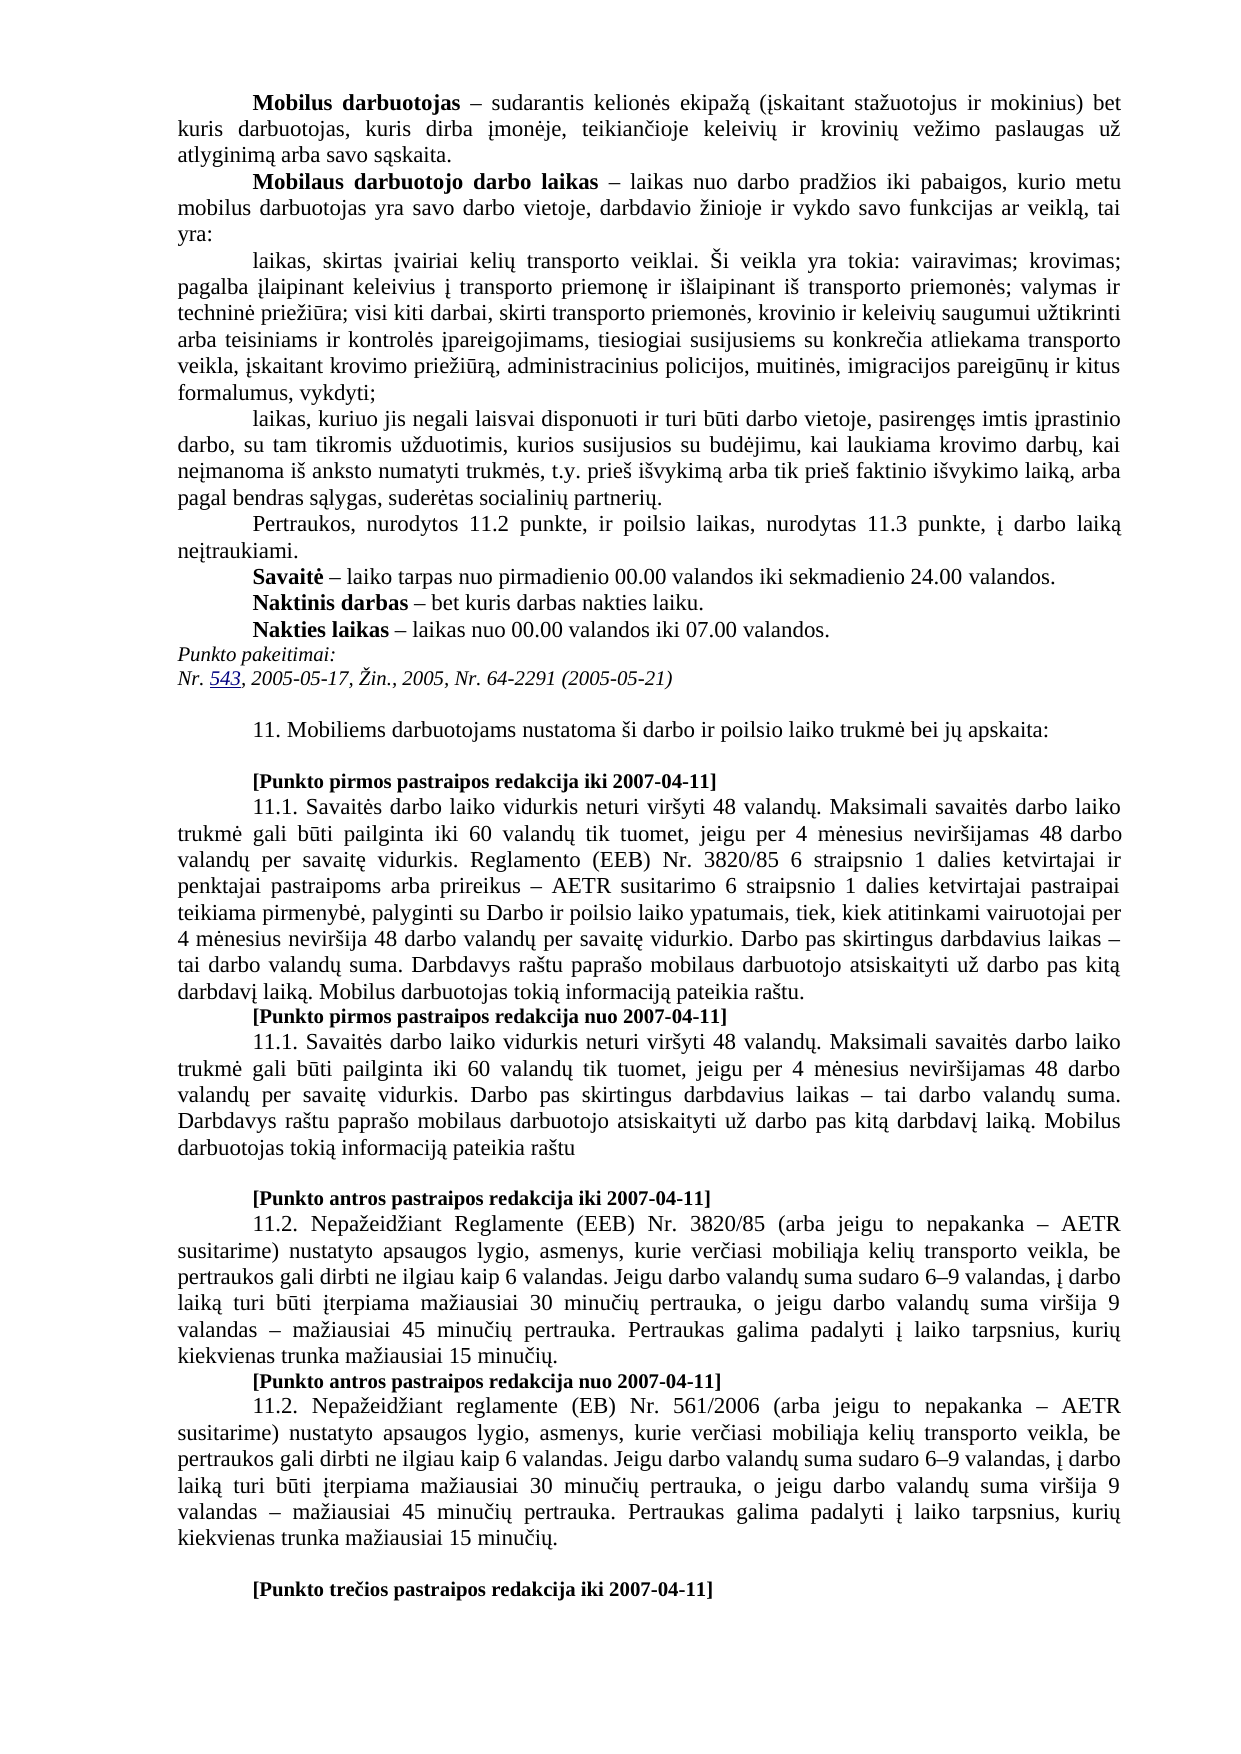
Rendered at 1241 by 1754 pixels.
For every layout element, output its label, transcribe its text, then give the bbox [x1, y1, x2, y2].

text Nakties laikas – laikas nuo 00.00 valandos iki 07.00 valandos. [177, 616, 1122, 642]
text 11.1. Savaitės darbo laiko vidurkis neturi viršyti 48 valandų. Maksimali savaitės darbo laiko trukmė gali būti pailginta iki 60 valandų tik tuomet, jeigu per 4 mėnesius neviršijamas 48 darbo valandų per savaitę vidurkis. Darbo pas skirtingus darbdavius laikas – tai darbo valandų suma. Darbdavys raštu paprašo mobilaus darbuotojo atsiskaityti už darbo pas kitą darbdavį laiką. Mobilus darbuotojas tokią informaciją pateikia raštu [177, 1028, 1122, 1160]
text 11. Mobiliems darbuotojams nustatoma ši darbo ir poilsio laiko trukmė bei jų apskaita: [177, 717, 1122, 743]
text laikas, skirtas įvairiai kelių transporto veiklai. Ši veikla yra tokia: vairavimas; krovimas; pagalba įlaipinant keleivius į transporto priemonę ir išlaipinant iš transporto priemonės; valymas ir techninė priežiūra; visi kiti darbai, skirti transporto priemonės, krovinio ir keleivių saugumui užtikrinti arba teisiniams ir kontrolės įpareigojimams, tiesiogiai susijusiems su konkrečia atliekama transporto veikla, įskaitant krovimo priežiūrą, administracinius policijos, muitinės, imigracijos pareigūnų ir kitus formalumus, vykdyti; [177, 247, 1122, 405]
text [Punkto pirmos pastraipos redakcija iki 2007-04-11] [177, 769, 1122, 793]
text Nr. 543, 2005-05-17, Žin., 2005, Nr. 64-2291 (2005-05-21) [177, 666, 1122, 690]
text [Punkto pirmos pastraipos redakcija nuo 2007-04-11] [177, 1004, 1122, 1028]
text 11.2. Nepažeidžiant Reglamente (EEB) Nr. 3820/85 (arba jeigu to nepakanka – AETR susitarime) nustatyto apsaugos lygio, asmenys, kurie verčiasi mobiliąja kelių transporto veikla, be pertraukos gali dirbti ne ilgiau kaip 6 valandas. Jeigu darbo valandų suma sudaro 6–9 valandas, į darbo laiką turi būti įterpiama mažiausiai 30 minučių pertrauka, o jeigu darbo valandų suma viršija 9 valandas – mažiausiai 45 minučių pertrauka. Pertraukas galima padalyti į laiko tarpsnius, kurių kiekvienas trunka mažiausiai 15 minučių. [177, 1210, 1122, 1368]
text Pertraukos, nurodytos 11.2 punkte, ir poilsio laikas, nurodytas 11.3 punkte, į darbo laiką neįtraukiami. [177, 510, 1122, 563]
text [Punkto antros pastraipos redakcija nuo 2007-04-11] [177, 1368, 1122, 1393]
text Naktinis darbas – bet kuris darbas nakties laiku. [177, 589, 1122, 616]
text Mobilus darbuotojas – sudarantis kelionės ekipažą (įskaitant stažuotojus ir mokinius) bet kuris darbuotojas, kuris dirba įmonėje, teikiančioje keleivių ir krovinių vežimo paslaugas už atlyginimą arba savo sąskaita. [177, 89, 1122, 168]
text 11.1. Savaitės darbo laiko vidurkis neturi viršyti 48 valandų. Maksimali savaitės darbo laiko trukmė gali būti pailginta iki 60 valandų tik tuomet, jeigu per 4 mėnesius neviršijamas 48 darbo valandų per savaitę vidurkis. Reglamento (EEB) Nr. 3820/85 6 straipsnio 1 dalies ketvirtajai ir penktajai pastraipoms arba prireikus – AETR susitarimo 6 straipsnio 1 dalies ketvirtajai pastraipai teikiama pirmenybė, palyginti su Darbo ir poilsio laiko ypatumais, tiek, kiek atitinkami vairuotojai per 4 mėnesius neviršija 48 darbo valandų per savaitę vidurkio. Darbo pas skirtingus darbdavius laikas – tai darbo valandų suma. Darbdavys raštu paprašo mobilaus darbuotojo atsiskaityti už darbo pas kitą darbdavį laiką. Mobilus darbuotojas tokią informaciją pateikia raštu. [177, 793, 1122, 1004]
text [Punkto antros pastraipos redakcija iki 2007-04-11] [177, 1186, 1122, 1210]
text Mobilaus darbuotojo darbo laikas – laikas nuo darbo pradžios iki pabaigos, kurio metu mobilus darbuotojas yra savo darbo vietoje, darbdavio žinioje ir vykdo savo funkcijas ar veiklą, tai yra: [177, 168, 1122, 247]
text [Punkto trečios pastraipos redakcija iki 2007-04-11] [177, 1577, 1122, 1601]
text Savaitė – laiko tarpas nuo pirmadienio 00.00 valandos iki sekmadienio 24.00 valandos. [177, 563, 1122, 589]
text Punkto pakeitimai: [177, 642, 1122, 666]
text 11.2. Nepažeidžiant reglamente (EB) Nr. 561/2006 (arba jeigu to nepakanka – AETR susitarime) nustatyto apsaugos lygio, asmenys, kurie verčiasi mobiliąja kelių transporto veikla, be pertraukos gali dirbti ne ilgiau kaip 6 valandas. Jeigu darbo valandų suma sudaro 6–9 valandas, į darbo laiką turi būti įterpiama mažiausiai 30 minučių pertrauka, o jeigu darbo valandų suma viršija 9 valandas – mažiausiai 45 minučių pertrauka. Pertraukas galima padalyti į laiko tarpsnius, kurių kiekvienas trunka mažiausiai 15 minučių. [177, 1393, 1122, 1551]
text laikas, kuriuo jis negali laisvai disponuoti ir turi būti darbo vietoje, pasirengęs imtis įprastinio darbo, su tam tikromis užduotimis, kurios susijusios su budėjimu, kai laukiama krovimo darbų, kai neįmanoma iš anksto numatyti trukmės, t.y. prieš išvykimą arba tik prieš faktinio išvykimo laiką, arba pagal bendras sąlygas, suderėtas socialinių partnerių. [177, 405, 1122, 510]
